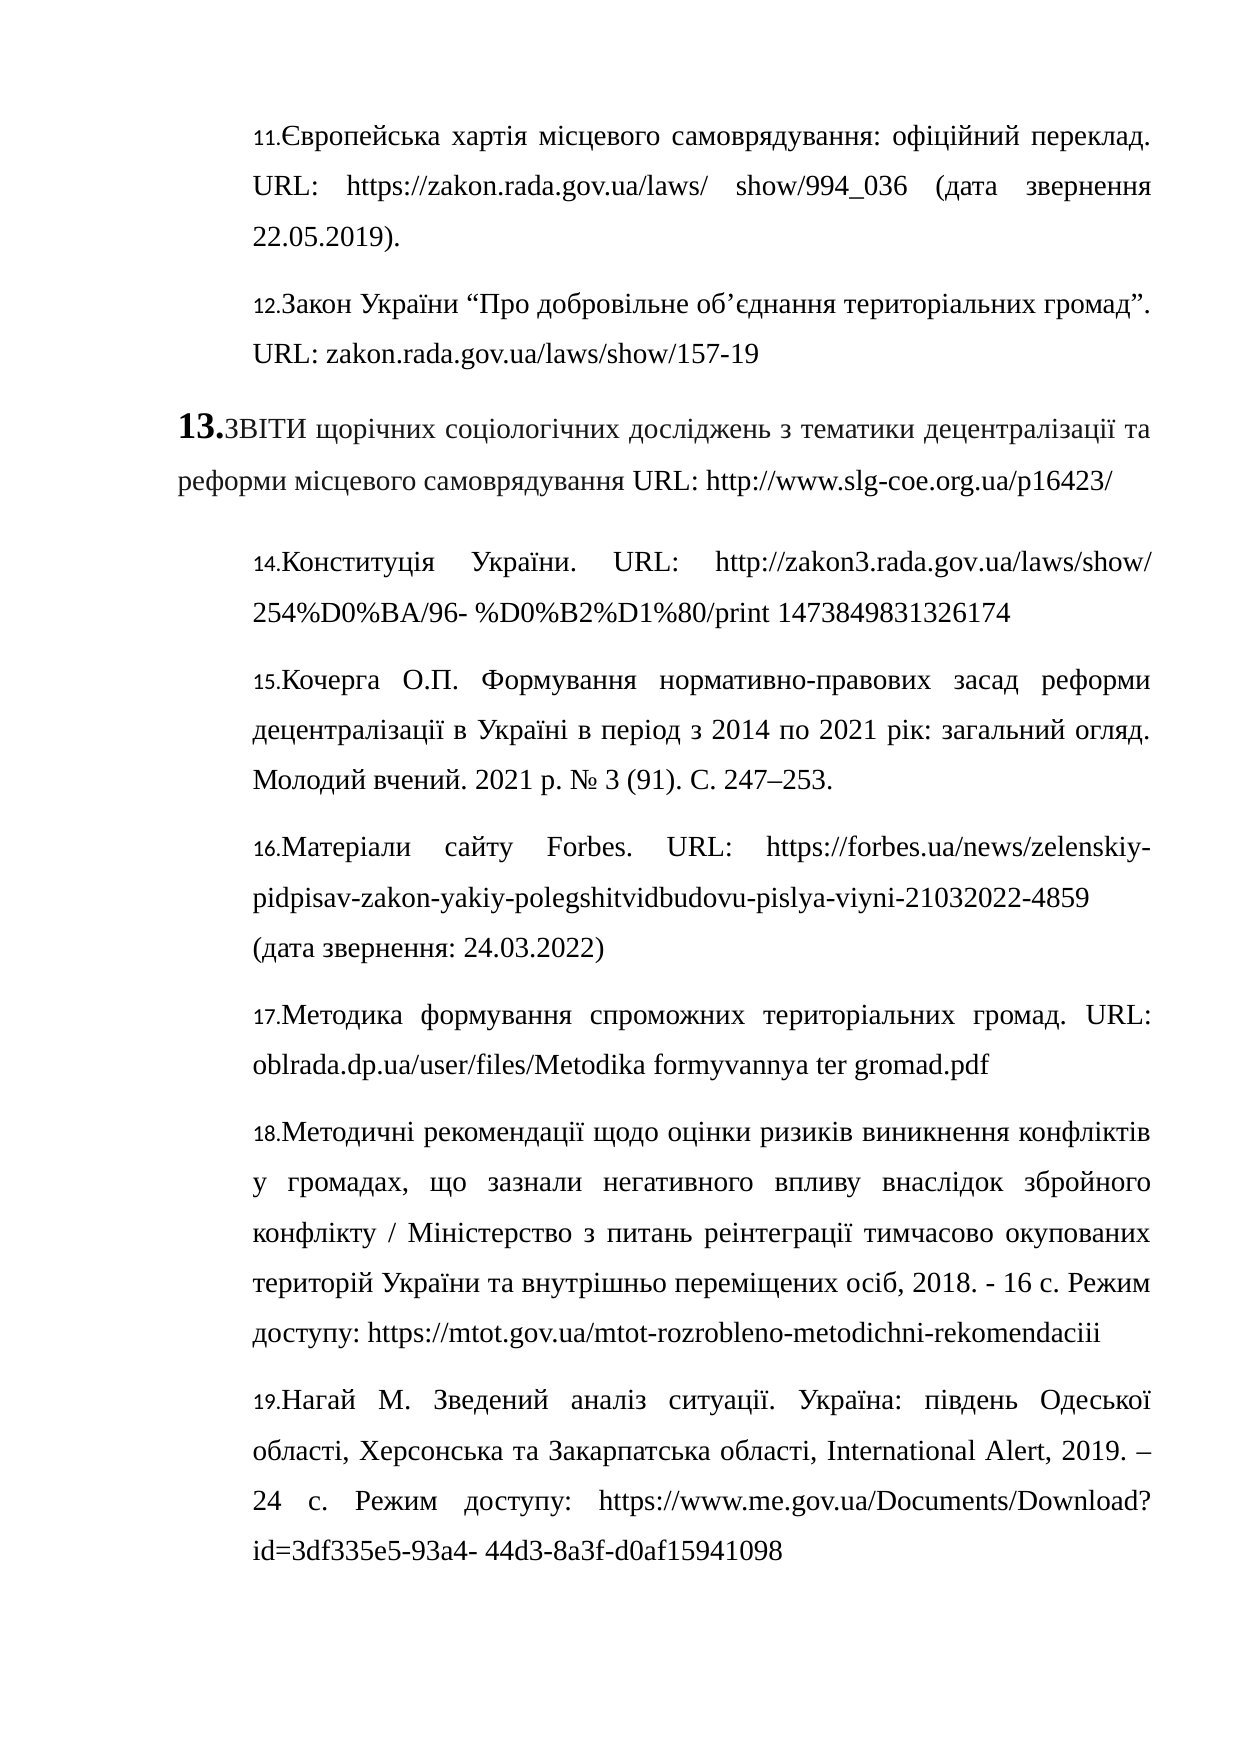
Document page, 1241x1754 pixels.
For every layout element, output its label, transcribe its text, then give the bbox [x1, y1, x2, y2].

list Матеріали сайту Forbes. URL: https://forbes.ua/news/zelenskiy-pidpisav-zakon-yakiy-polegshitvidbudovu-pislya-viyni-21032022-4859 (дата звернення: 24.03.2022) [252, 829, 1152, 963]
list Нагай М. Зведений аналіз ситуації. Україна: південь Одеської області, Херсонська та Закарпатська області, Internаtionаl Аlert, 2019. – 24 с. Режим доступу: https://www.me.gov.uа/Documents/Downloаd?id=3df335e5-93а4- 44d3-8а3f-d0аf15941098 [252, 1382, 1152, 1567]
list Методика формування спроможних територіальних громад. URL: oblrаdа.dp.uа/user/files/Metodikа formyvаnnyа ter gromаd.pdf [252, 997, 1152, 1081]
list Європейська хартія місцевого самоврядування: офіційний переклад. URL: https://zakon.rada.gov.ua/laws/ show/994_036 (дата звернення 22.05.2019). [252, 118, 1152, 252]
list Закон України “Про добровільне об’єднання територіальних громад”. URL: zаkon.rаdа.gov.uа/lаws/show/157-19 [252, 286, 1152, 369]
subtitle ЗВІТИ щорічних соціологічних досліджень з тематики децентралізації та реформи місцевого самоврядування URL: http://www.slg-coe.org.ua/p16423/ [177, 403, 1152, 496]
list Конституція України. URL: http://zаkon3.rаdа.gov.uа/lаws/show/ 254%D0%BА/96- %D0%B2%D1%80/print 1473849831326174 [252, 544, 1152, 628]
list Кочерга О.П. Формування нормативно-правових засад реформи децентралізації в Україні в період з 2014 по 2021 рік: загальний огляд. Молодий вчений. 2021 р. № 3 (91). С. 247–253. [252, 662, 1152, 796]
list Методичні рекомендації щодо оцінки ризиків виникнення конфліктів у громадах, що зазнали негативного впливу внаслідок збройного конфлікту / Міністерство з питань реінтеграції тимчасово окупованих територій України та внутрішньо переміщених осіб, 2018. - 16 с. Режим доступу: https://mtot.gov.uа/mtot-rozrobleno-metodichni-rekomendаciii [252, 1114, 1152, 1349]
